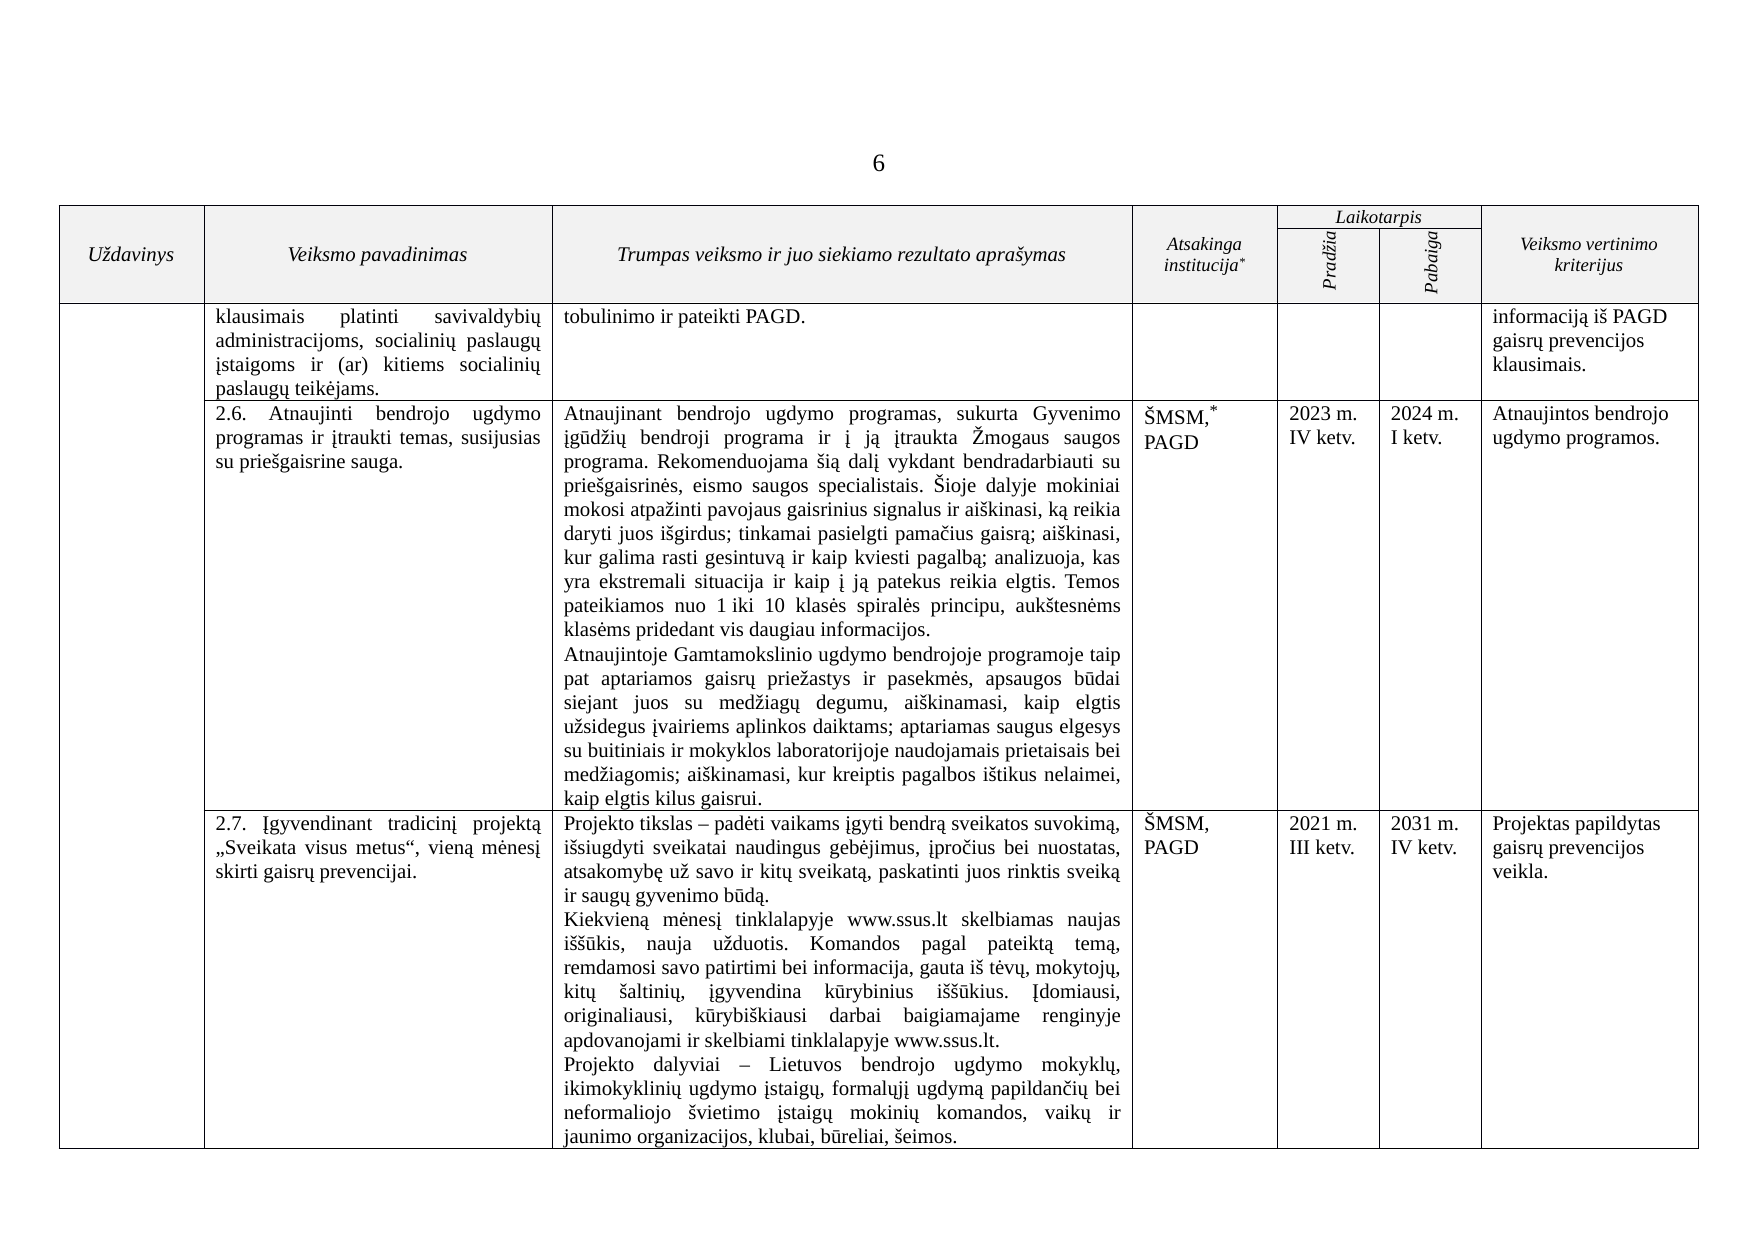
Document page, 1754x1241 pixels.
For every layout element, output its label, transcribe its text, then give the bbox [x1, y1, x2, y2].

table_cell Pabaiga [1380, 229, 1481, 302]
table_cell Projekto tikslas – padėti vaikams įgyti bendrą sveikatos suvokimą, išsiugdyti sveikatai naudingus gebėjimus, įpročius bei nuostatas, atsakomybę už savo ir kitų sveikatą, paskatinti juos rinktis sveiką ir saugų gyvenimo būdą. Kiekvieną mėnesį tinklalapyje www.ssus.lt skelbiamas naujas iššūkis, nauja užduotis. Komandos pagal pateiktą temą, remdamosi savo patirtimi bei informacija, gauta iš tėvų, mokytojų, kitų šaltinių, įgyvendina kūrybinius iššūkius. Įdomiausi, originaliausi, kūrybiškiausi darbai baigiamajame renginyje apdovanojami ir skelbiami tinklalapyje www.ssus.lt. Projekto dalyviai – Lietuvos bendrojo ugdymo mokyklų, ikimokyklinių ugdymo įstaigų, formalųjį ugdymą papildančių bei neformaliojo švietimo įstaigų mokinių komandos, vaikų ir jaunimo organizacijos, klubai, būreliai, šeimos. [553, 811, 1132, 1148]
table_cell 2.6. Atnaujinti bendrojo ugdymo programas ir įtraukti temas, susijusias su priešgaisrine sauga. [205, 401, 552, 810]
table_header Veiksmo pavadinimas [205, 206, 552, 302]
table_cell klausimais platinti savivaldybių administracijoms, socialinių paslaugų įstaigoms ir (ar) kitiems socialinių paslaugų teikėjams. [205, 304, 552, 400]
table_cell informaciją iš PAGD gaisrų prevencijos klausimais. [1482, 304, 1698, 400]
table_header Laikotarpis [1278, 206, 1481, 228]
table_header Trumpas veiksmo ir juo siekiamo rezultato aprašymas [553, 206, 1132, 302]
table_cell Atnaujinant bendrojo ugdymo programas, sukurta Gyvenimo įgūdžių bendroji programa ir į ją įtraukta Žmogaus saugos programa. Rekomenduojama šią dalį vykdant bendradarbiauti su priešgaisrinės, eismo saugos specialistais. Šioje dalyje mokiniai mokosi atpažinti pavojaus gaisrinius signalus ir aiškinasi, ką reikia daryti juos išgirdus; tinkamai pasielgti pamačius gaisrą; aiškinasi, kur galima rasti gesintuvą ir kaip kviesti pagalbą; analizuoja, kas yra ekstremali situacija ir kaip į ją patekus reikia elgtis. Temos pateikiamos nuo 1 iki 10 klasės spiralės principu, aukštesnėms klasėms pridedant vis daugiau informacijos. Atnaujintoje Gamtamokslinio ugdymo bendrojoje programoje taip pat aptariamos gaisrų priežastys ir pasekmės, apsaugos būdai siejant juos su medžiagų degumu, aiškinamasi, kaip elgtis užsidegus įvairiems aplinkos daiktams; aptariamas saugus elgesys su buitiniais ir mokyklos laboratorijoje naudojamais prietaisais bei medžiagomis; aiškinamasi, kur kreiptis pagalbos ištikus nelaimei, kaip elgtis kilus gaisrui. [553, 401, 1132, 810]
table_cell ŠMSM, PAGD [1133, 811, 1277, 1148]
table_cell 2021 m. III ketv. [1278, 811, 1379, 1148]
table_cell tobulinimo ir pateikti PAGD. [553, 304, 1132, 400]
table_cell [1380, 304, 1481, 400]
table_cell Projektas papildytas gaisrų prevencijos veikla. [1482, 811, 1698, 1148]
table_header Atsakinga institucija* [1133, 206, 1277, 302]
table_header Uždavinys [60, 206, 204, 302]
table_header Veiksmo vertinimo kriterijus [1482, 206, 1698, 302]
table_cell Atnaujintos bendrojo ugdymo programos. [1482, 401, 1698, 810]
table_cell [60, 304, 204, 1148]
table_cell 2023 m. IV ketv. [1278, 401, 1379, 810]
table_cell 2.7. Įgyvendinant tradicinį projektą „Sveikata visus metus“, vieną mėnesį skirti gaisrų prevencijai. [205, 811, 552, 1148]
table_cell ŠMSM,* PAGD [1133, 401, 1277, 810]
table_cell [1278, 304, 1379, 400]
table_cell 2024 m. I ketv. [1380, 401, 1481, 810]
table_cell Pradžia [1278, 229, 1379, 302]
table_cell 2031 m. IV ketv. [1380, 811, 1481, 1148]
table_cell [1133, 304, 1277, 400]
